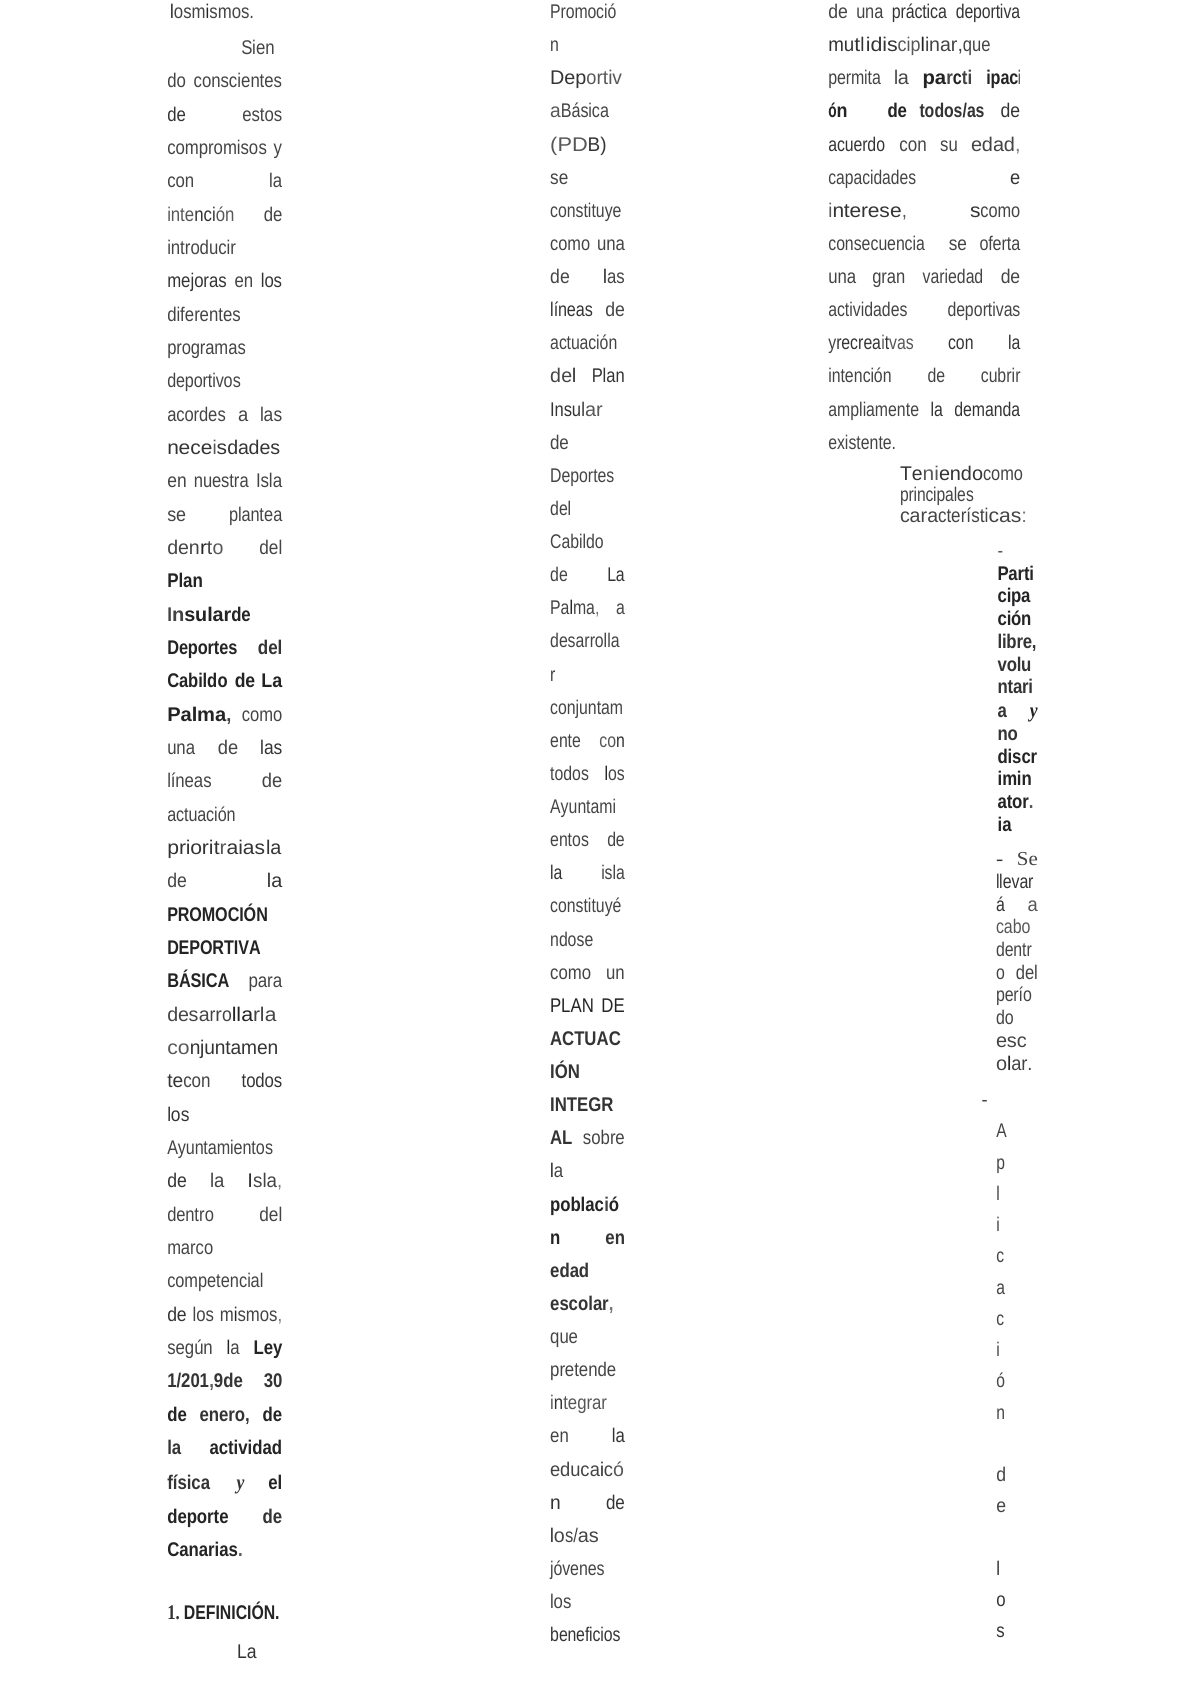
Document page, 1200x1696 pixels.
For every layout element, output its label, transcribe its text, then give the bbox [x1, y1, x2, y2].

text - Se llevará a cabo dentro del período escolar. [996, 847, 1037, 1074]
subtitle - Participación libre, voluntaria y no discriminator.ia [997, 539, 1037, 835]
text La [162, 1640, 280, 1663]
text Siendo conscientes de estos compromisos y con la intención de introducir mejoras en los diferentes programas deportivos acordes a las neceisdadesen nuestra Isla se plantea denrto del Plan Insularde Deportes del Cabildo de La Palma, como una de las líneas de actuación prioritraiasla de la PROMOCIÓN DEPORTIVA BÁSICA para desarrollarlaconjuntamentecon todos los Ayuntamientos de la Isla, dentro del marco competencial de los mismos, según la Ley 1/201,9de 30 de enero, de la actividad física y el deporte de Canarias. [167, 36, 282, 1561]
text 1. DEFINICIÓN. [167, 1600, 297, 1624]
text Promoción DeportivaBásica (PDB) se constituye como una de las líneas de actuación del Plan Insular de Deportes del Cabildo de La Palma, a desarrollar conjuntamente con todos los Ayuntamientos de la isla constituyéndose como un PLAN DE ACTUACIÓN INTEGRAL sobre la población en edad escolar, que pretende integrar en la educaicón de los/as jóvenes los beneficios [550, 0, 624, 1646]
text de una práctica deportiva mutlidisciplinar,que permita la parcti ipaci ón de todos/as de acuerdo con su edad, capacidades e interese, scomo consecuencia se oferta una gran variedad de actividades deportivas yrecreaitvas con la intención de cubrir ampliamente la demanda existente. [828, 0, 1020, 453]
text losmismos. [170, 0, 284, 23]
text Teniendocomo principales características: [900, 464, 1037, 527]
